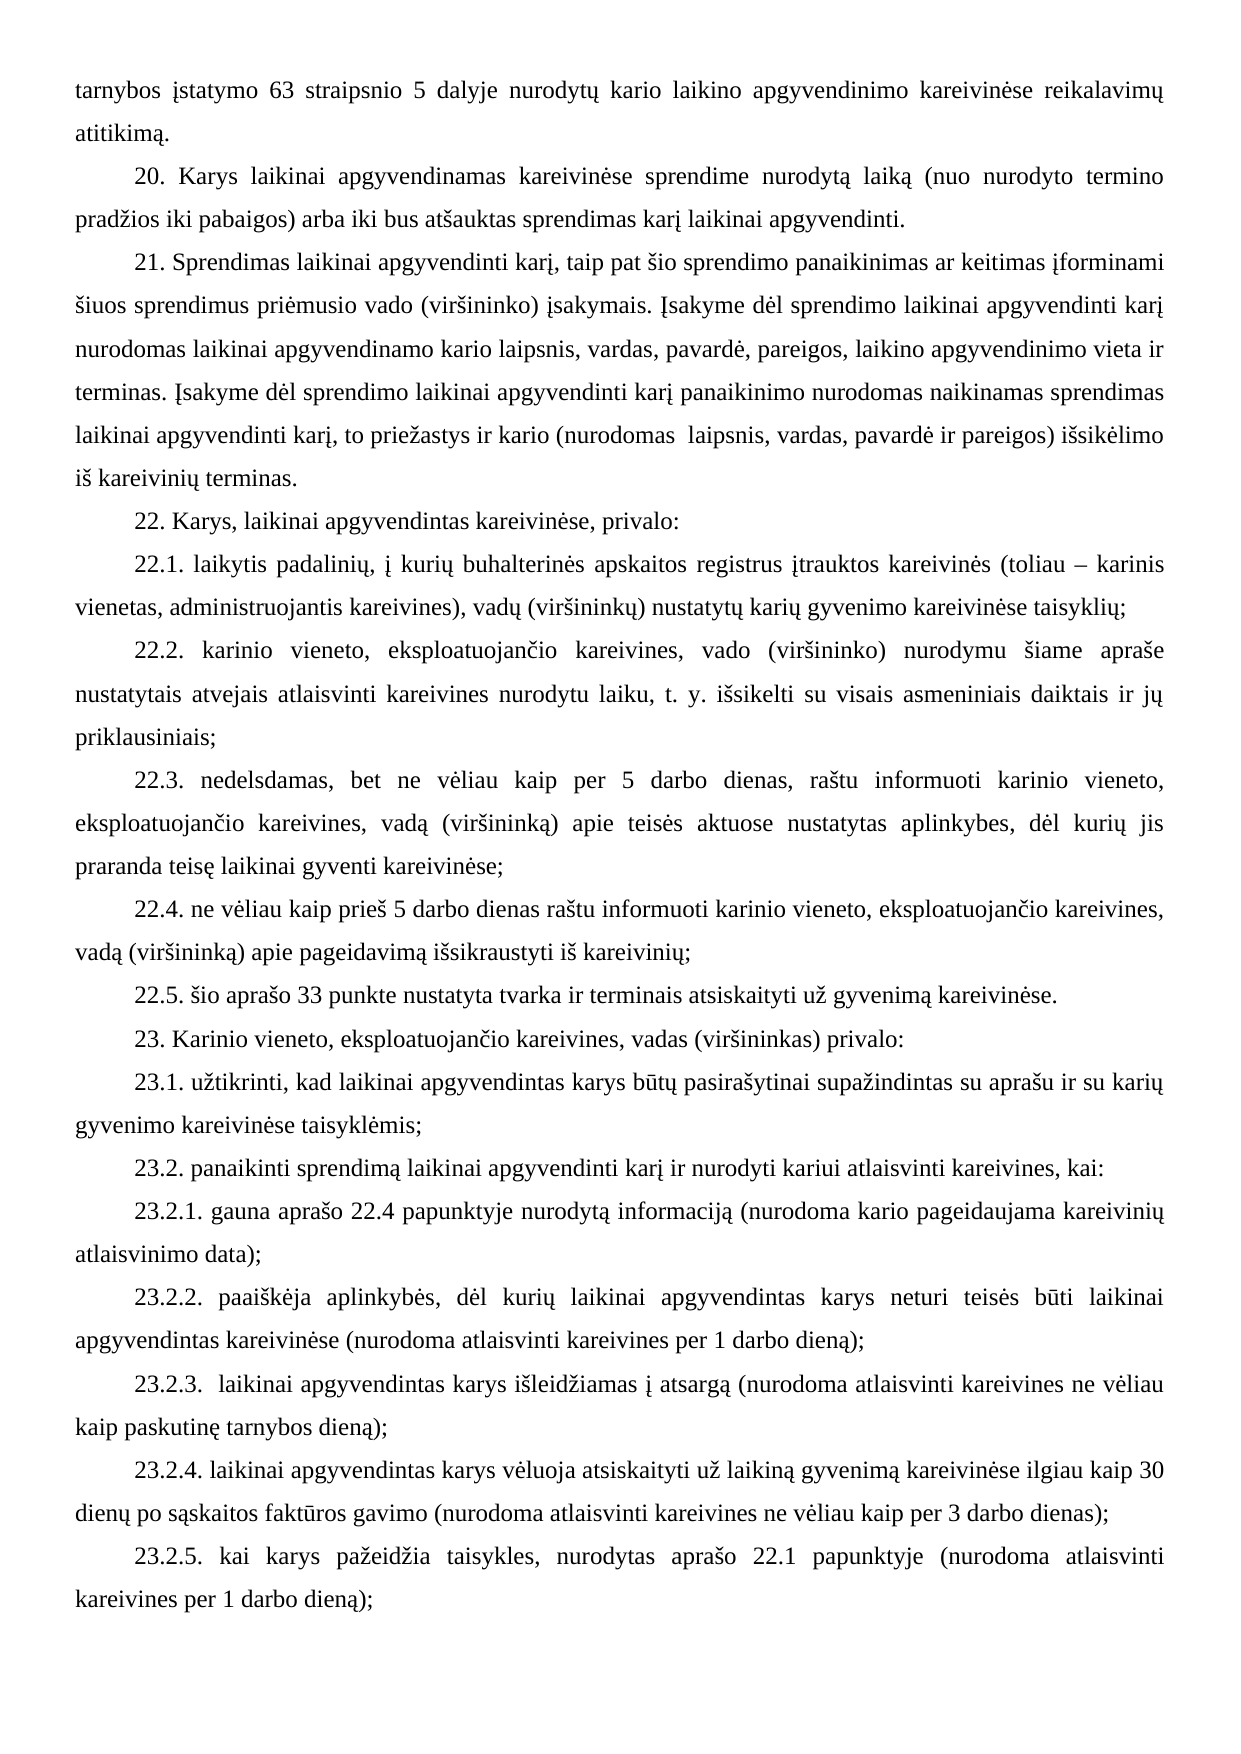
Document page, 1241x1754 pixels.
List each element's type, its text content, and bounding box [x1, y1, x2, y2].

text 23.1. užtikrinti, kad laikinai apgyvendintas karys būtų pasirašytinai supažindintas su aprašu ir su karių gyvenimo kareivinėse taisyklėmis; [75, 1067, 1165, 1139]
text 23.2.1. gauna aprašo 22.4 papunktyje nurodytą informaciją (nurodoma kario pageidaujama kareivinių atlaisvinimo data); [75, 1196, 1165, 1268]
text 23.2.3. laikinai apgyvendintas karys išleidžiamas į atsargą (nurodoma atlaisvinti kareivines ne vėliau kaip paskutinę tarnybos dieną); [75, 1369, 1165, 1441]
text 22.3. nedelsdamas, bet ne vėliau kaip per 5 darbo dienas, raštu informuoti karinio vieneto, eksploatuojančio kareivines, vadą (viršininką) apie teisės aktuose nustatytas aplinkybes, dėl kurių jis praranda teisę laikinai gyventi kareivinėse; [75, 765, 1165, 880]
text 20. Karys laikinai apgyvendinamas kareivinėse sprendime nurodytą laiką (nuo nurodyto termino pradžios iki pabaigos) arba iki bus atšauktas sprendimas karį laikinai apgyvendinti. [75, 161, 1165, 233]
text 22. Karys, laikinai apgyvendintas kareivinėse, privalo: [75, 506, 1165, 535]
text 22.4. ne vėliau kaip prieš 5 darbo dienas raštu informuoti karinio vieneto, eksploatuojančio kareivines, vadą (viršininką) apie pageidavimą išsikraustyti iš kareivinių; [75, 894, 1165, 966]
text 23.2. panaikinti sprendimą laikinai apgyvendinti karį ir nurodyti kariui atlaisvinti kareivines, kai: [75, 1153, 1165, 1182]
text 22.1. laikytis padalinių, į kurių buhalterinės apskaitos registrus įtrauktos kareivinės (toliau – karinis vienetas, administruojantis kareivines), vadų (viršininkų) nustatytų karių gyvenimo kareivinėse taisyklių; [75, 549, 1165, 621]
text 22.2. karinio vieneto, eksploatuojančio kareivines, vado (viršininko) nurodymu šiame apraše nustatytais atvejais atlaisvinti kareivines nurodytu laiku, t. y. išsikelti su visais asmeniniais daiktais ir jų priklausiniais; [75, 636, 1165, 751]
text 23.2.4. laikinai apgyvendintas karys vėluoja atsiskaityti už laikiną gyvenimą kareivinėse ilgiau kaip 30 dienų po sąskaitos faktūros gavimo (nurodoma atlaisvinti kareivines ne vėliau kaip per 3 darbo dienas); [75, 1455, 1165, 1527]
text tarnybos įstatymo 63 straipsnio 5 dalyje nurodytų kario laikino apgyvendinimo kareivinėse reikalavimų atitikimą. [75, 75, 1165, 147]
text 21. Sprendimas laikinai apgyvendinti karį, taip pat šio sprendimo panaikinimas ar keitimas įforminami šiuos sprendimus priėmusio vado (viršininko) įsakymais. Įsakyme dėl sprendimo laikinai apgyvendinti karį nurodomas laikinai apgyvendinamo kario laipsnis, vardas, pavardė, pareigos, laikino apgyvendinimo vieta ir terminas. Įsakyme dėl sprendimo laikinai apgyvendinti karį panaikinimo nurodomas naikinamas sprendimas laikinai apgyvendinti karį, to priežastys ir kario (nurodomas laipsnis, vardas, pavardė ir pareigos) išsikėlimo iš kareivinių terminas. [75, 247, 1165, 492]
text 22.5. šio aprašo 33 punkte nustatyta tvarka ir terminais atsiskaityti už gyvenimą kareivinėse. [75, 981, 1165, 1009]
text 23. Karinio vieneto, eksploatuojančio kareivines, vadas (viršininkas) privalo: [75, 1024, 1165, 1052]
text 23.2.2. paaiškėja aplinkybės, dėl kurių laikinai apgyvendintas karys neturi teisės būti laikinai apgyvendintas kareivinėse (nurodoma atlaisvinti kareivines per 1 darbo dieną); [75, 1282, 1165, 1354]
text 23.2.5. kai karys pažeidžia taisykles, nurodytas aprašo 22.1 papunktyje (nurodoma atlaisvinti kareivines per 1 darbo dieną); [75, 1541, 1165, 1613]
